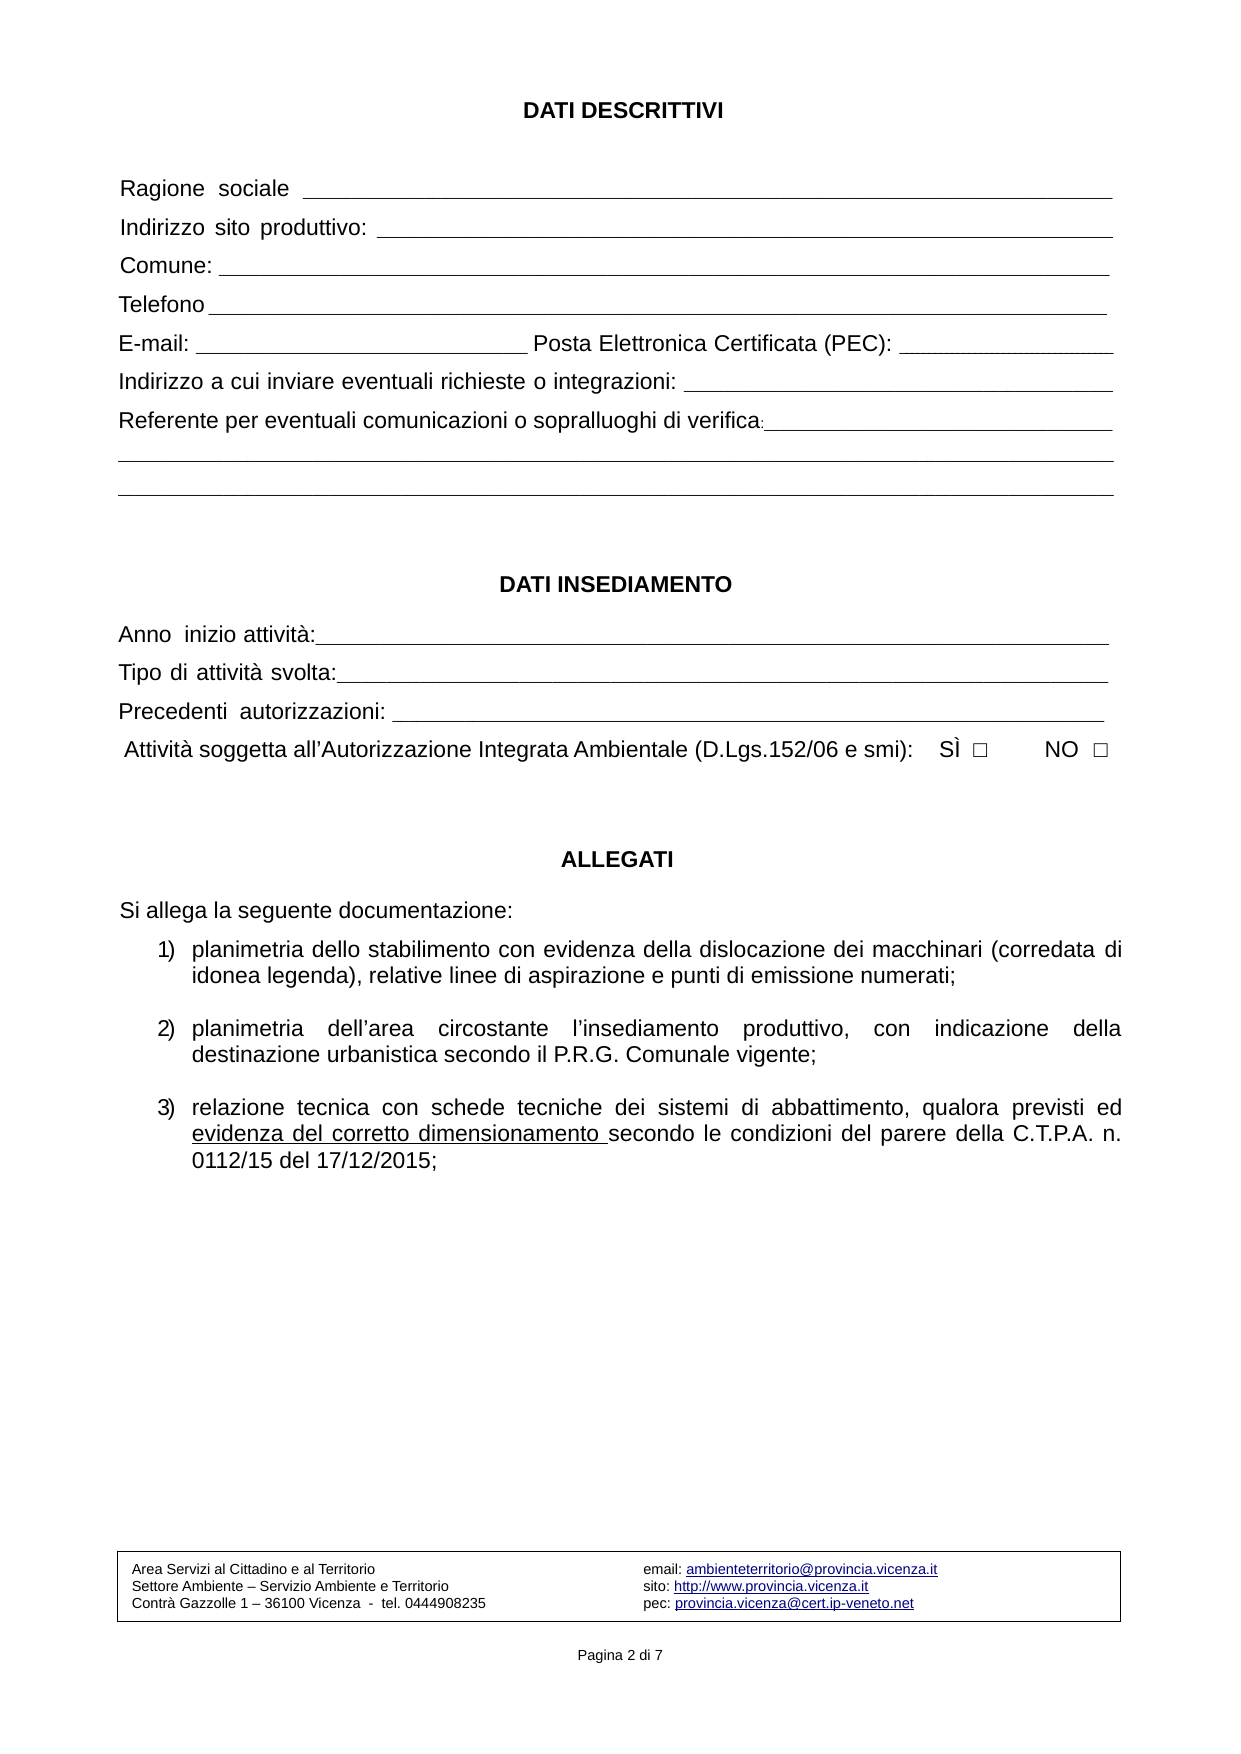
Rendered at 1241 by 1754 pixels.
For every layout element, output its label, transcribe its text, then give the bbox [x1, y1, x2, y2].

text Anno inizio attività:__________________________________________________________________________________________________ Tipo di attività svolta:_____________________________________________________________________________________________ Precedenti autorizzazioni: _________________________________________________________________________________________ [118, 621, 1110, 724]
text Settore Ambiente – Servizio Ambiente e Territorio sito: http://www.provincia.vicenza.it [132, 1578, 1120, 1594]
text Attività soggetta all’Autorizzazione Integrata Ambientale (D.Lgs.152/06 e smi): SÌ □ NO □ [118, 736, 1110, 763]
text ___________________________________________________________________________________________________________________________ [118, 446, 1122, 463]
text Contrà Gazzolle 1 – 36100 Vicenza - tel. 0444908235 pec: provincia.vicenza@cert.ip-veneto.net [132, 1594, 1120, 1611]
list planimetria dell’area circostante l’insediamento produttivo, con indicazione della destinazione urbanistica secondo il P.R.G. Comunale vigente; [157, 1015, 1122, 1067]
text Ragione sociale ____________________________________________________________________________________________________ Indirizzo sito produttivo: ____________________________________________________________________________________________ Comune: ______________________________________________________________________________________________________________ [119, 175, 1113, 278]
text Telefono _______________________________________________________________________________________________________________ [118, 291, 1122, 317]
text Area Servizi al Cittadino e al Territorio email: ambienteterritorio@provincia.vicenza.it [132, 1561, 1120, 1578]
text Si allega la seguente documentazione: [119, 897, 1122, 923]
list relazione tecnica con schede tecniche dei sistemi di abbattimento, qualora previsti ed evidenza del corretto dimensionamento secondo le condizioni del parere della C.T.P.A. n. 0112/15 del 17/12/2015; [157, 1094, 1122, 1173]
subtitle ALLEGATI [499, 846, 734, 873]
text ___________________________________________________________________________________________________________________________ [118, 480, 1122, 497]
list planimetria dello stabilimento con evidenza della dislocazione dei macchinari (corredata di idonea legenda), relative linee di aspirazione e punti di emissione numerati; [157, 936, 1122, 988]
subtitle DATI INSEDIAMENTO [437, 571, 795, 597]
list E-mail: _________________________________________ Posta Elettronica Certificata (PEC): _____________________________________ Indirizzo a cui inviare eventuali richieste o integrazioni: _____________________________________________________ Referente per eventuali comunicazioni o sopralluoghi di verifica:___________________________________________ [118, 330, 1113, 433]
subtitle DATI DESCRITTIVI [491, 97, 755, 124]
